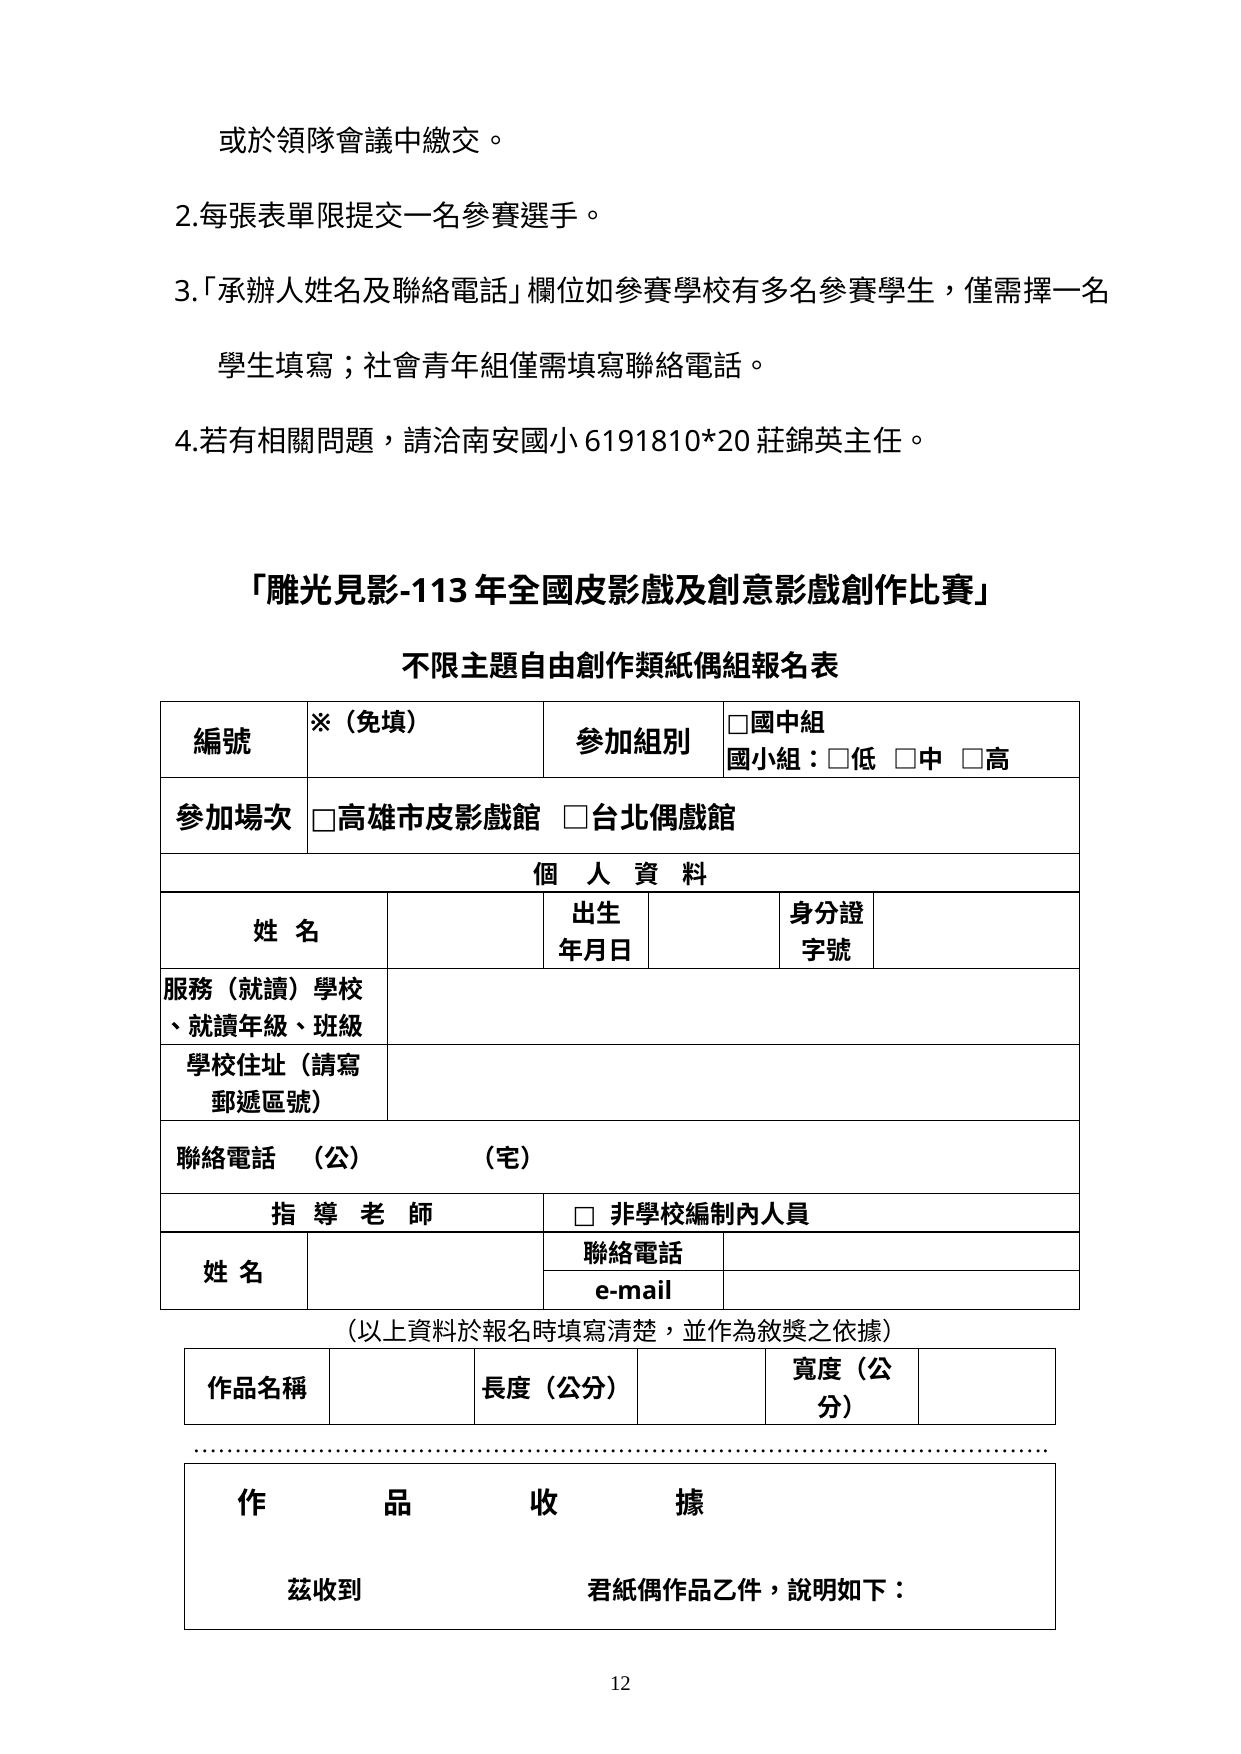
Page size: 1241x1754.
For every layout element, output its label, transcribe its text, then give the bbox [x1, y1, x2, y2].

table_header 作 品 收 據 茲收到 君紙偶作品乙件，說明如下： [185, 1464, 1055, 1629]
table_header 長度（公分） [475, 1349, 637, 1424]
text 3.「承辦人姓名及聯絡電話」欄位如參賽學校有多名參賽學生，僅需擇一名學生填寫；社會青年組僅需填寫聯絡電話。 [159, 251, 1110, 401]
text 1.請於報名期間113年9月2日(一)至9月13日(五)下午5時前完成線上報名，報名資料紙本請於113年9月25日(三)前完成郵送(郵戳為憑)，或於領隊會議中繳交。 [159, 101, 1110, 176]
table_cell 姓 名 [161, 893, 387, 967]
table_cell 指 導 老 師 [161, 1194, 543, 1231]
table_cell 聯絡電話 [544, 1233, 723, 1270]
table_cell [308, 1233, 543, 1309]
table_cell [388, 969, 1079, 1043]
text （以上資料於報名時填寫清楚，並作為敘獎之依據） [130, 1310, 1110, 1348]
table_cell e-mail [544, 1271, 723, 1309]
table_header 參加組別 [544, 702, 723, 777]
table_cell 身分證 字號 [780, 893, 873, 967]
table_header [330, 1349, 474, 1424]
table_cell [388, 893, 543, 967]
table_cell [649, 893, 779, 967]
table_cell [388, 1045, 1079, 1119]
text …………………………………………………………………………………………. [130, 1425, 1110, 1462]
table_cell □高雄市皮影戲館 □台北偶戲館 [308, 778, 1079, 853]
table_cell [874, 893, 1079, 967]
table_header 編號 [161, 702, 307, 777]
table_header ※（免填） [308, 702, 543, 777]
table_cell 非學校編制內人員 [544, 1194, 1079, 1231]
text 4.若有相關問題，請洽南安國小6191810*20莊錦英主任。 [159, 401, 1110, 476]
table_cell 個 人 資 料 [161, 854, 1079, 891]
table_header □國中組 國小組：□低 □中 □高 [724, 702, 1079, 777]
text 「雕光見影-113年全國皮影戲及創意影戲創作比賽」 [130, 551, 1110, 626]
table_cell 參加場次 [161, 778, 307, 853]
table_cell [724, 1271, 1079, 1309]
text 2.每張表單限提交一名參賽選手。 [159, 176, 1110, 251]
table_cell 學校住址（請寫 郵遞區號） [161, 1045, 387, 1119]
table_header [638, 1349, 765, 1424]
table_cell 服務（就讀）學校 、就讀年級、班級 [161, 969, 387, 1043]
table_header 寬度（公分） [766, 1349, 918, 1424]
table_cell [724, 1233, 1079, 1270]
table_cell 出生 年月日 [544, 893, 648, 967]
table_cell 姓 名 [161, 1233, 307, 1309]
text 不限主題自由創作類紙偶組報名表 [130, 626, 1110, 701]
table_cell 聯絡電話 （公） （宅） [161, 1121, 1079, 1193]
table_header [919, 1349, 1055, 1424]
table_header 作品名稱 [185, 1349, 329, 1424]
